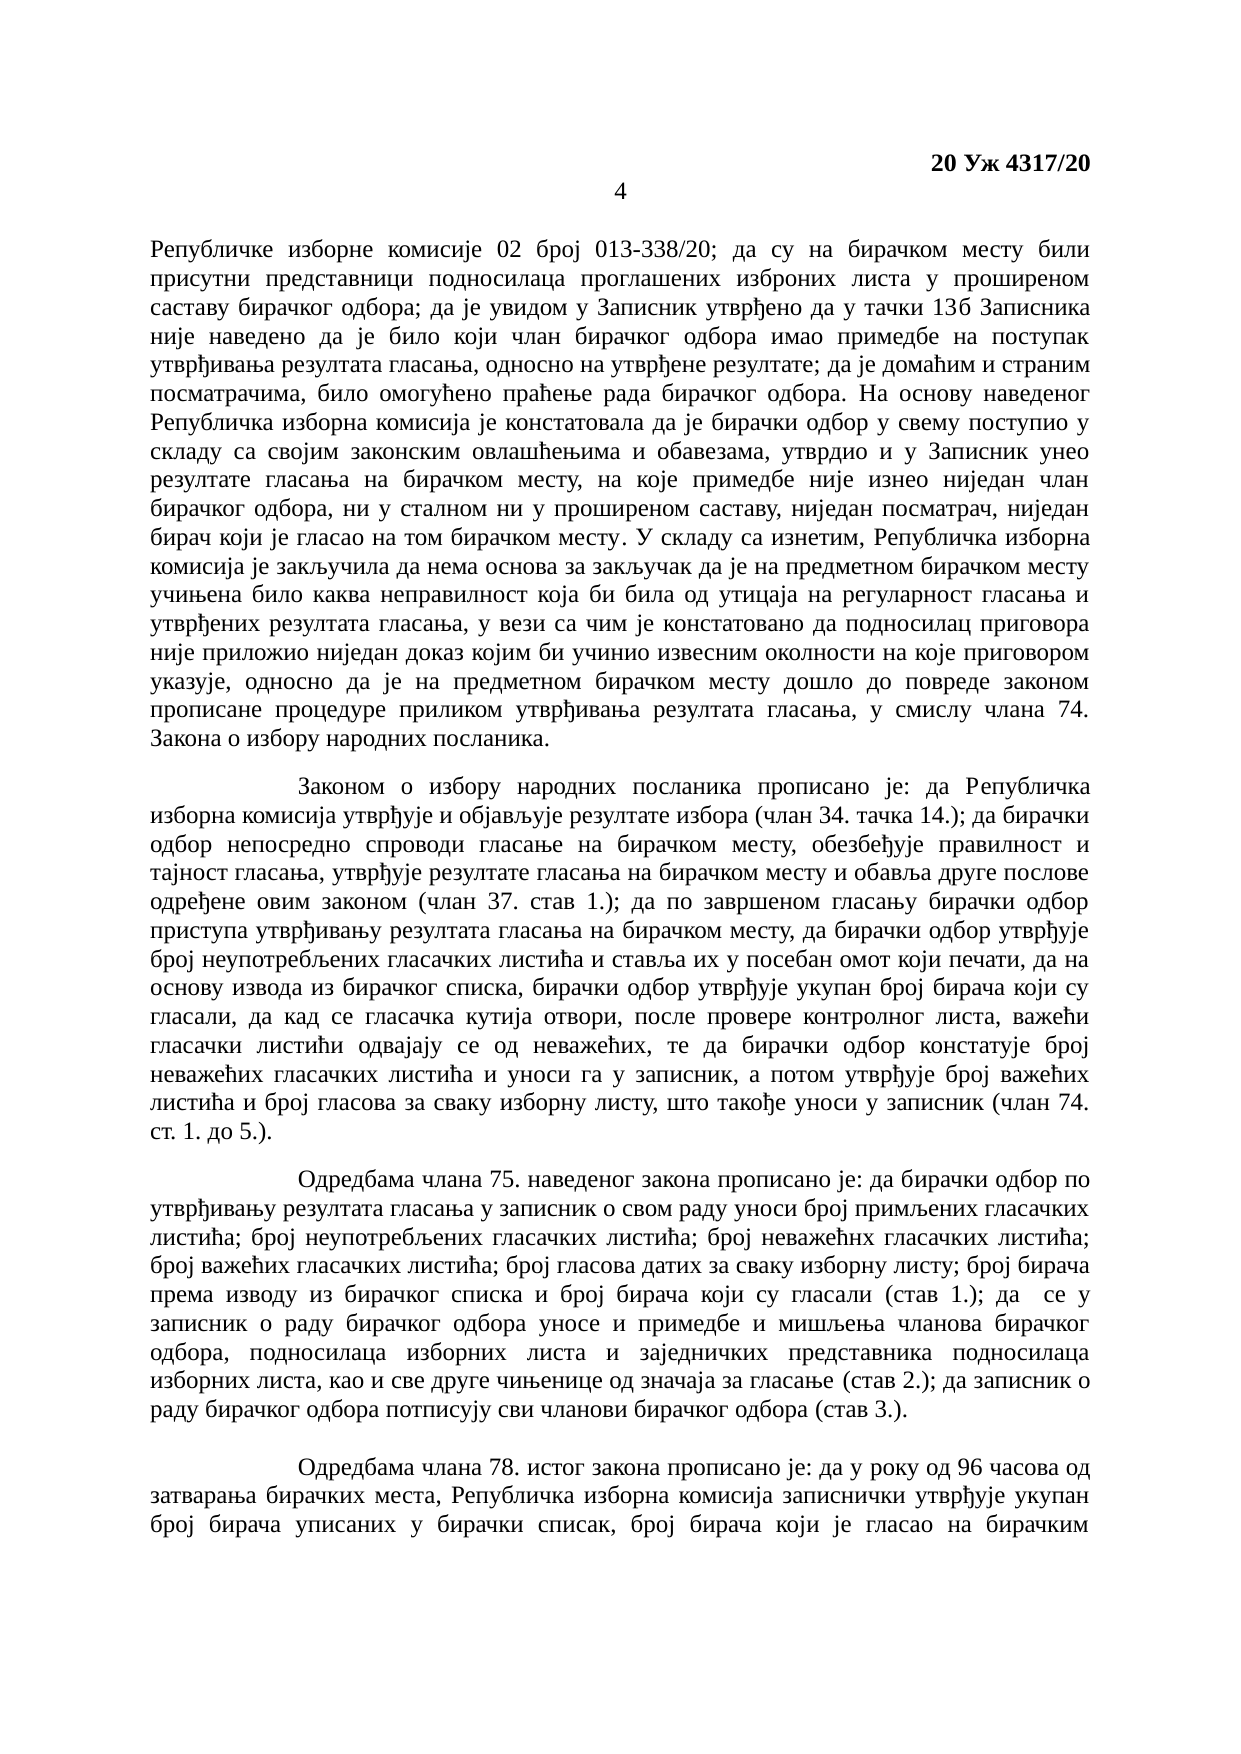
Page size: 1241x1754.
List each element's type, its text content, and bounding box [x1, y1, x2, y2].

text Законом о избору народних посланика прописано је: да Републичка изборна комисија утврђује и објављује резултате избора (члан 34. тачка 14.); да бирачки одбор непосредно спроводи гласање на бирачком месту, обезбеђује правилност и тајност гласања, утврђује резултате гласања на бирачком месту и обавља друге послове одређене овим законом (члан 37. став 1.); да по завршеном гласању бирачки одбор приступа утврђивању резултата гласања на бирачком месту, да бирачки одбор утврђује број неупотребљених гласачких листића и ставља их у посебан омот који печати, да на основу извода из бирачког списка, бирачки одбор утврђује укупан број бирача који су гласали, да кад се гласачка кутија отвори, после провере контролног листа, важећи гласачки листићи одвајају се од неважећих, те да бирачки одбор констатује број неважећих гласачких листића и уноси га у записник, а потом утврђује број важећих листића и број гласова за сваку изборну листу, што такође уноси у записник (члан 74. ст. 1. до 5.). [150, 771, 1091, 1145]
text Одредбама члана 78. истог закона прописано је: да у року од 96 часова од затварања бирачких места, Републичка изборна комисија записнички утврђује укупан број бирача уписаних у бирачки списак, број бирача који је гласао на бирачким [150, 1423, 1091, 1538]
text Одредбама члана 75. наведеног закона прописано је: да бирачки одбор по утврђивању резултата гласања у записник о свом раду уноси број примљених гласачких листића; број неупотребљених гласачких листића; број неважећнх гласачких листића; број важећих гласачких листића; број гласова датих за сваку изборну листу; број бирача према изводу из бирачког списка и број бирача који су гласали (став 1.); да се у записник о раду бирачког одбора уносе и примедбе и мишљења чланова бирачког одбора, подносилаца изборних листа и заједничких представника подносилаца изборних листа, као и све друге чињенице од значаја за гласање (став 2.); да записник о раду бирачког одбора потписују сви чланови бирачког одбора (став 3.). [150, 1164, 1091, 1423]
text Републичке изборне комисије 02 број 013-338/20; да су на бирачком месту били присутни представници подносилаца проглашених изброних листа у проширеном саставу бирачког одбора; да је увидом у Записник утврђено да у тачки 13б Записника није наведено да је било који члан бирачког одбора имао примедбе на поступак утврђивања резултата гласања, односно на утврђене резултате; да је домаћим и страним посматрачима, било омогућено праћење рада бирачког одбора. На основу наведеног Републичка изборна комисија је констатовала да је бирачки одбор у свему поступио у складу са својим законским овлашћењима и обавезама, утврдио и у Записник унео резултате гласања на бирачком месту, на које примедбе није изнео ниједан члан бирачког одбора, ни у сталном ни у проширеном саставу, ниједан посматрач, ниједан бирач који је гласао на том бирачком месту. У складу са изнетим, Републичка изборна комисија је закључила да нема основа за закључак да је на предметном бирачком месту учињена било каква неправилност која би била од утицаја на регуларност гласања и утврђених резултата гласања, у вези са чим је констатовано да подносилац приговора није приложио ниједан доказ којим би учинио извесним околности на које приговором указује, односно да је на предметном бирачком месту дошло до повреде законом прописане процедуре приликом утврђивања резултата гласања, у смислу члана 74. Закона о избору народних посланика. [150, 234, 1091, 752]
